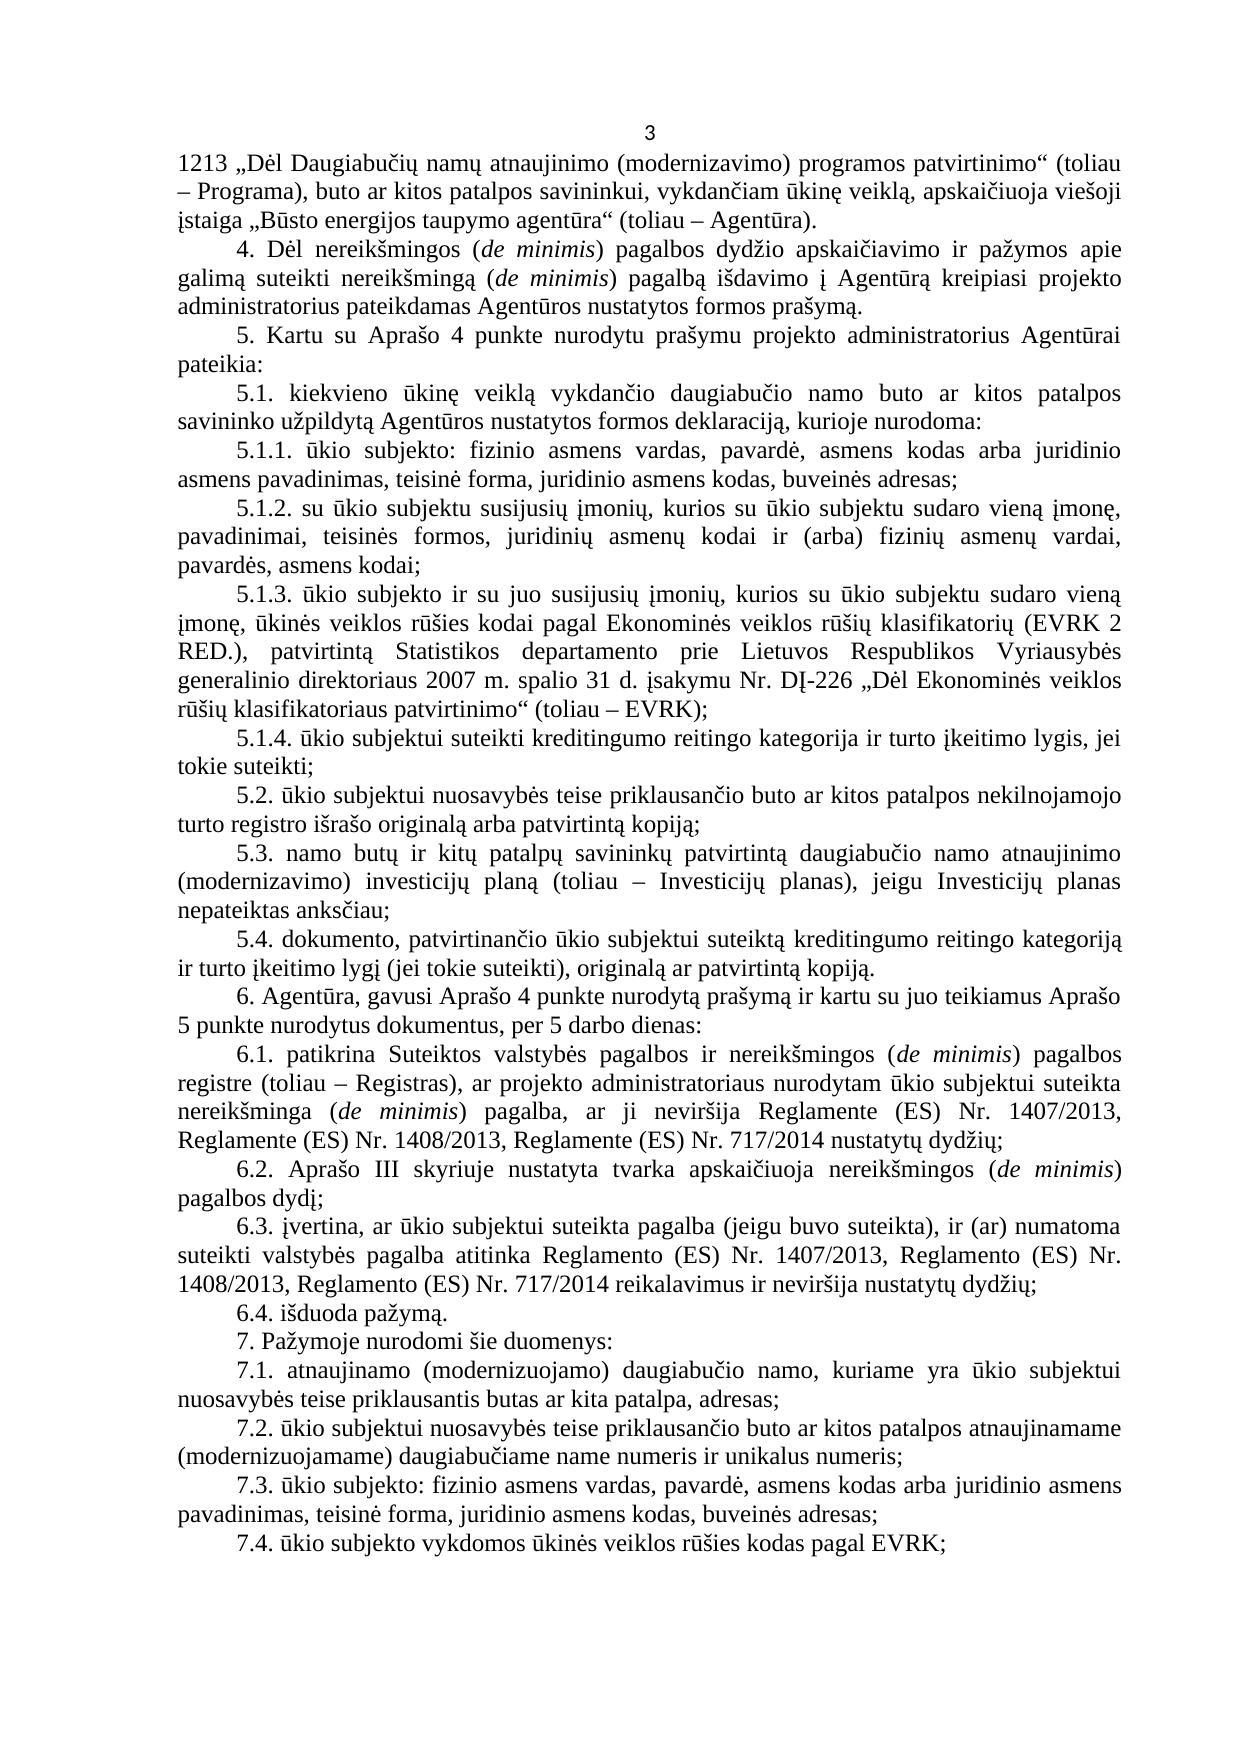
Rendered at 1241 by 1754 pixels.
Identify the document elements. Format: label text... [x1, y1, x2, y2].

text 7.1. atnaujinamo (modernizuojamo) daugiabučio namo, kuriame yra ūkio subjektui nuosavybės teise priklausantis butas ar kita patalpa, adresas; [177, 1355, 1122, 1413]
text 5.4. dokumento, patvirtinančio ūkio subjektui suteiktą kreditingumo reitingo kategoriją ir turto įkeitimo lygį (jei tokie suteikti), originalą ar patvirtintą kopiją. [177, 924, 1122, 981]
text 6.4. išduoda pažymą. [177, 1298, 1122, 1326]
text 6.3. įvertina, ar ūkio subjektui suteikta pagalba (jeigu buvo suteikta), ir (ar) numatoma suteikti valstybės pagalba atitinka Reglamento (ES) Nr. 1407/2013, Reglamento (ES) Nr. 1408/2013, Reglamento (ES) Nr. 717/2014 reikalavimus ir neviršija nustatytų dydžių; [177, 1211, 1122, 1298]
text 5.1.1. ūkio subjekto: fizinio asmens vardas, pavardė, asmens kodas arba juridinio asmens pavadinimas, teisinė forma, juridinio asmens kodas, buveinės adresas; [177, 435, 1122, 493]
text 6. Agentūra, gavusi Aprašo 4 punkte nurodytą prašymą ir kartu su juo teikiamus Aprašo 5 punkte nurodytus dokumentus, per 5 darbo dienas: [177, 981, 1122, 1039]
text 5.1.2. su ūkio subjektu susijusių įmonių, kurios su ūkio subjektu sudaro vieną įmonę, pavadinimai, teisinės formos, juridinių asmenų kodai ir (arba) fizinių asmenų vardai, pavardės, asmens kodai; [177, 493, 1122, 579]
text 7.4. ūkio subjekto vykdomos ūkinės veiklos rūšies kodas pagal EVRK; [177, 1528, 1122, 1556]
text 1213 „Dėl Daugiabučių namų atnaujinimo (modernizavimo) programos patvirtinimo“ (toliau – Programa), buto ar kitos patalpos savininkui, vykdančiam ūkinę veiklą, apskaičiuoja viešoji įstaiga „Būsto energijos taupymo agentūra“ (toliau – Agentūra). [177, 148, 1122, 234]
text 5.1. kiekvieno ūkinę veiklą vykdančio daugiabučio namo buto ar kitos patalpos savininko užpildytą Agentūros nustatytos formos deklaraciją, kurioje nurodoma: [177, 378, 1122, 435]
text 5.2. ūkio subjektui nuosavybės teise priklausančio buto ar kitos patalpos nekilnojamojo turto registro išrašo originalą arba patvirtintą kopiją; [177, 780, 1122, 838]
text 4. Dėl nereikšmingos (de minimis) pagalbos dydžio apskaičiavimo ir pažymos apie galimą suteikti nereikšmingą (de minimis) pagalbą išdavimo į Agentūrą kreipiasi projekto administratorius pateikdamas Agentūros nustatytos formos prašymą. [177, 234, 1122, 320]
text 5.1.3. ūkio subjekto ir su juo susijusių įmonių, kurios su ūkio subjektu sudaro vieną įmonę, ūkinės veiklos rūšies kodai pagal Ekonominės veiklos rūšių klasifikatorių (EVRK 2 RED.), patvirtintą Statistikos departamento prie Lietuvos Respublikos Vyriausybės generalinio direktoriaus 2007 m. spalio 31 d. įsakymu Nr. DĮ-226 „Dėl Ekonominės veiklos rūšių klasifikatoriaus patvirtinimo“ (toliau – EVRK); [177, 579, 1122, 723]
text 5.1.4. ūkio subjektui suteikti kreditingumo reitingo kategorija ir turto įkeitimo lygis, jei tokie suteikti; [177, 723, 1122, 780]
text 7.2. ūkio subjektui nuosavybės teise priklausančio buto ar kitos patalpos atnaujinamame (modernizuojamame) daugiabučiame name numeris ir unikalus numeris; [177, 1413, 1122, 1470]
text 6.1. patikrina Suteiktos valstybės pagalbos ir nereikšmingos (de minimis) pagalbos registre (toliau – Registras), ar projekto administratoriaus nurodytam ūkio subjektui suteikta nereikšminga (de minimis) pagalba, ar ji neviršija Reglamente (ES) Nr. 1407/2013, Reglamente (ES) Nr. 1408/2013, Reglamente (ES) Nr. 717/2014 nustatytų dydžių; [177, 1039, 1122, 1154]
text 5.3. namo butų ir kitų patalpų savininkų patvirtintą daugiabučio namo atnaujinimo (modernizavimo) investicijų planą (toliau – Investicijų planas), jeigu Investicijų planas nepateiktas anksčiau; [177, 838, 1122, 924]
text 7.3. ūkio subjekto: fizinio asmens vardas, pavardė, asmens kodas arba juridinio asmens pavadinimas, teisinė forma, juridinio asmens kodas, buveinės adresas; [177, 1470, 1122, 1528]
text 6.2. Aprašo III skyriuje nustatyta tvarka apskaičiuoja nereikšmingos (de minimis) pagalbos dydį; [177, 1154, 1122, 1211]
text 5. Kartu su Aprašo 4 punkte nurodytu prašymu projekto administratorius Agentūrai pateikia: [177, 320, 1122, 378]
text 7. Pažymoje nurodomi šie duomenys: [177, 1326, 1122, 1355]
